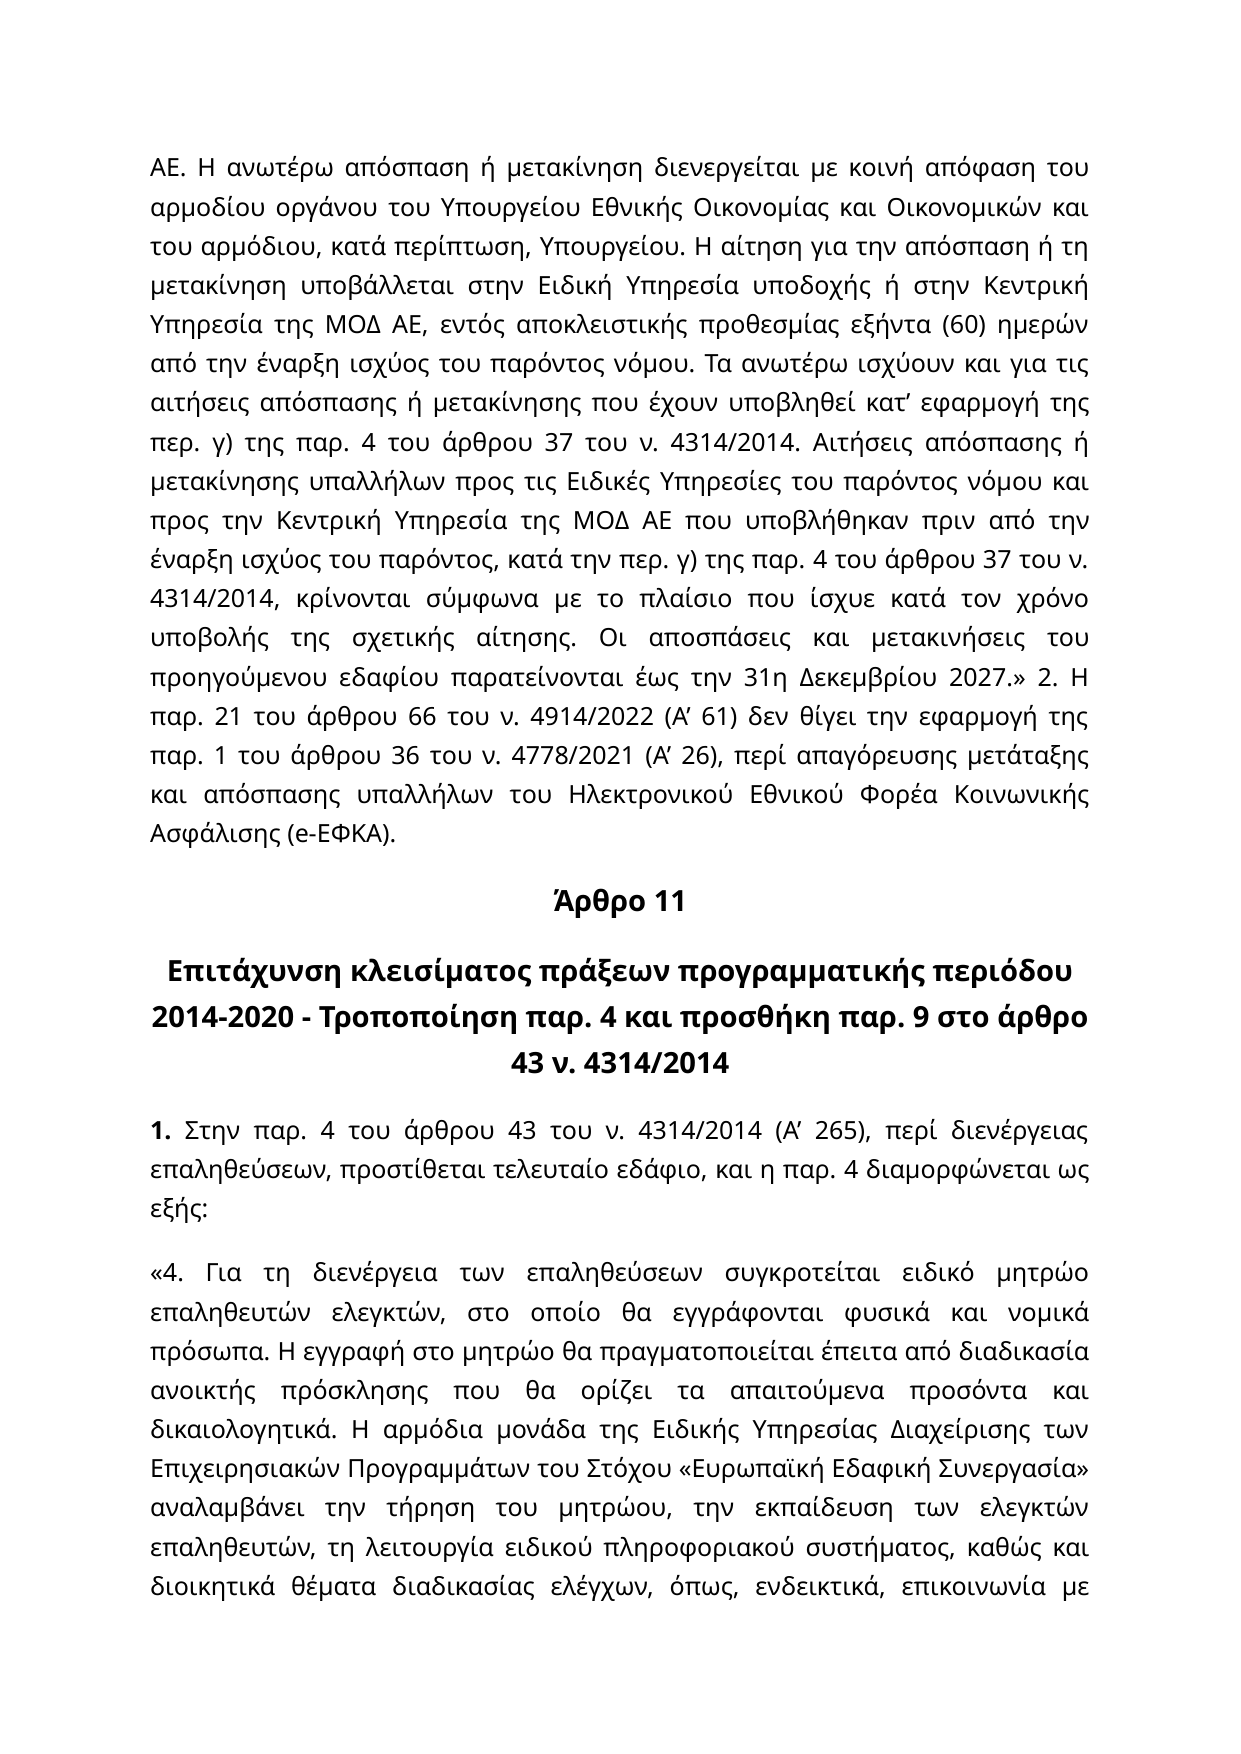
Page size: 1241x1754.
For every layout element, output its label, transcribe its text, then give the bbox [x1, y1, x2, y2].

subtitle Eπιτάχυνση κλεισίματος πράξεων προγραμματικής περιόδου 2014-2020 - Τροποποίηση παρ. 4 και προσθήκη παρ. 9 στο άρθρο 43 ν. 4314/2014 [150, 951, 1090, 1082]
text «4. Για τη διενέργεια των επαληθεύσεων συγκροτείται ειδικό μητρώο επαληθευτών ελεγκτών, στο οποίο θα εγγράφονται φυσικά και νομικά πρόσωπα. Η εγγραφή στο μητρώο θα πραγματοποιείται έπειτα από διαδικασία ανοικτής πρόσκλησης που θα ορίζει τα απαιτούμενα προσόντα και δικαιολογητικά. Η αρμόδια μονάδα της Ειδικής Υπηρεσίας Διαχείρισης των Επιχειρησιακών Προγραμμάτων του Στόχου «Ευρωπαϊκή Εδαφική Συνεργασία» αναλαμβάνει την τήρηση του μητρώου, την εκπαίδευση των ελεγκτών επαληθευτών, τη λειτουργία ειδικού πληροφοριακού συστήματος, καθώς και διοικητικά θέματα διαδικασίας ελέγχων, όπως, ενδεικτικά, επικοινωνία με [150, 1255, 1090, 1602]
text ΑΕ. Η ανωτέρω απόσπαση ή μετακίνηση διενεργείται με κοινή απόφαση του αρμοδίου οργάνου του Υπουργείου Εθνικής Οικονομίας και Οικονομικών και του αρμόδιου, κατά περίπτωση, Υπουργείου. Η αίτηση για την απόσπαση ή τη μετακίνηση υποβάλλεται στην Ειδική Υπηρεσία υποδοχής ή στην Κεντρική Υπηρεσία της ΜΟΔ ΑΕ, εντός αποκλειστικής προθεσμίας εξήντα (60) ημερών από την έναρξη ισχύος του παρόντος νόμου. Τα ανωτέρω ισχύουν και για τις αιτήσεις απόσπασης ή μετακίνησης που έχουν υποβληθεί κατ’ εφαρμογή της περ. γ) της παρ. 4 του άρθρου 37 του ν. 4314/2014. Αιτήσεις απόσπασης ή μετακίνησης υπαλλήλων προς τις Ειδικές Υπηρεσίες του παρόντος νόμου και προς την Κεντρική Υπηρεσία της ΜΟΔ ΑΕ που υποβλήθηκαν πριν από την έναρξη ισχύος του παρόντος, κατά την περ. γ) της παρ. 4 του άρθρου 37 του ν. 4314/2014, κρίνονται σύμφωνα με το πλαίσιο που ίσχυε κατά τον χρόνο υποβολής της σχετικής αίτησης. Οι αποσπάσεις και μετακινήσεις του προηγούμενου εδαφίου παρατείνονται έως την 31η Δεκεμβρίου 2027.» 2. Η παρ. 21 του άρθρου 66 του ν. 4914/2022 (Α’ 61) δεν θίγει την εφαρμογή της παρ. 1 του άρθρου 36 του ν. 4778/2021 (Α’ 26), περί απαγόρευσης μετάταξης και απόσπασης υπαλλήλων του Ηλεκτρονικού Εθνικού Φορέα Κοινωνικής Ασφάλισης (e-ΕΦΚΑ). [150, 150, 1090, 850]
text 1. Στην παρ. 4 του άρθρου 43 του ν. 4314/2014 (Α’ 265), περί διενέργειας επαληθεύσεων, προστίθεται τελευταίο εδάφιο, και η παρ. 4 διαμορφώνεται ως εξής: [150, 1112, 1090, 1225]
subtitle Άρθρο 11 [150, 880, 1090, 920]
